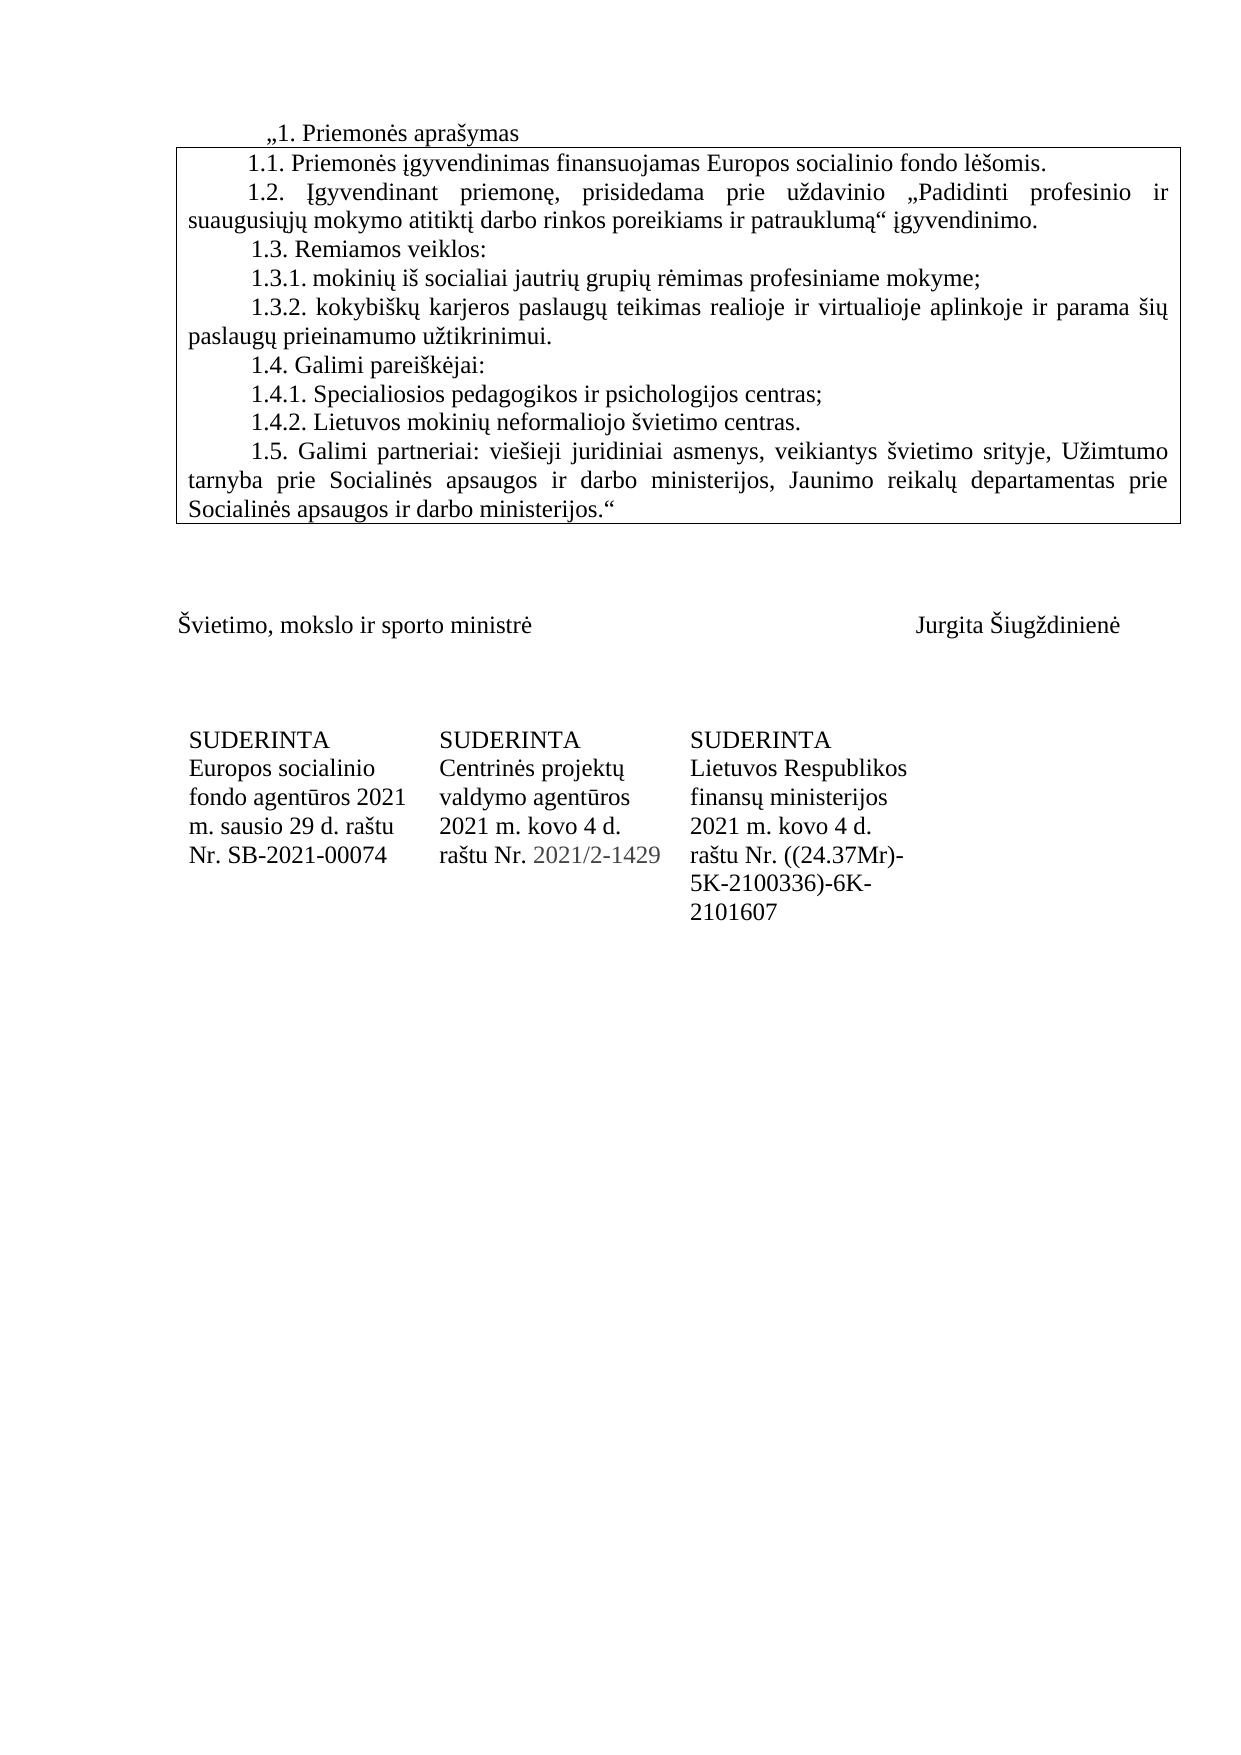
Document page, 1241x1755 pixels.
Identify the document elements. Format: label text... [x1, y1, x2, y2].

text Švietimo, mokslo ir sporto ministrė Jurgita Šiugždinienė [177, 610, 1181, 638]
text „1. Priemonės aprašymas [266, 118, 1181, 147]
table_cell 1.3. Remiamos veiklos: 1.3.1. mokinių iš socialiai jautrių grupių rėmimas profesiniame mokyme; 1.3.2. kokybiškų karjeros paslaugų teikimas realioje ir virtualioje aplinkoje ir parama šių paslaugų prieinamumo užtikrinimui. [177, 234, 1180, 350]
table_cell 1.4. Galimi pareiškėjai: 1.4.1. Specialiosios pedagogikos ir psichologijos centras; 1.4.2. Lietuvos mokinių neformaliojo švietimo centras. [177, 350, 1180, 436]
table_header 1.1. Priemonės įgyvendinimas finansuojamas Europos socialinio fondo lėšomis. [177, 148, 1180, 177]
table_header SUDERINTA Centrinės projektų valdymo agentūros 2021 m. kovo 4 d. raštu Nr. 2021/2-1429 [428, 725, 679, 926]
table_cell 1.2. Įgyvendinant priemonę, prisidedama prie uždavinio „Padidinti profesinio ir suaugusiųjų mokymo atitiktį darbo rinkos poreikiams ir patrauklumą“ įgyvendinimo. [177, 177, 1180, 234]
table_header [929, 725, 1180, 926]
table_header SUDERINTA Europos socialinio fondo agentūros 2021 m. sausio 29 d. raštu Nr. SB-2021-00074 [177, 725, 428, 926]
table_header SUDERINTA Lietuvos Respublikos finansų ministerijos 2021 m. kovo 4 d. raštu Nr. ((24.37Mr)-5K-2100336)-6K-2101607 [679, 725, 929, 926]
table_cell 1.5. Galimi partneriai: viešieji juridiniai asmenys, veikiantys švietimo srityje, Užimtumo tarnyba prie Socialinės apsaugos ir darbo ministerijos, Jaunimo reikalų departamentas prie Socialinės apsaugos ir darbo ministerijos.“ [177, 436, 1180, 522]
